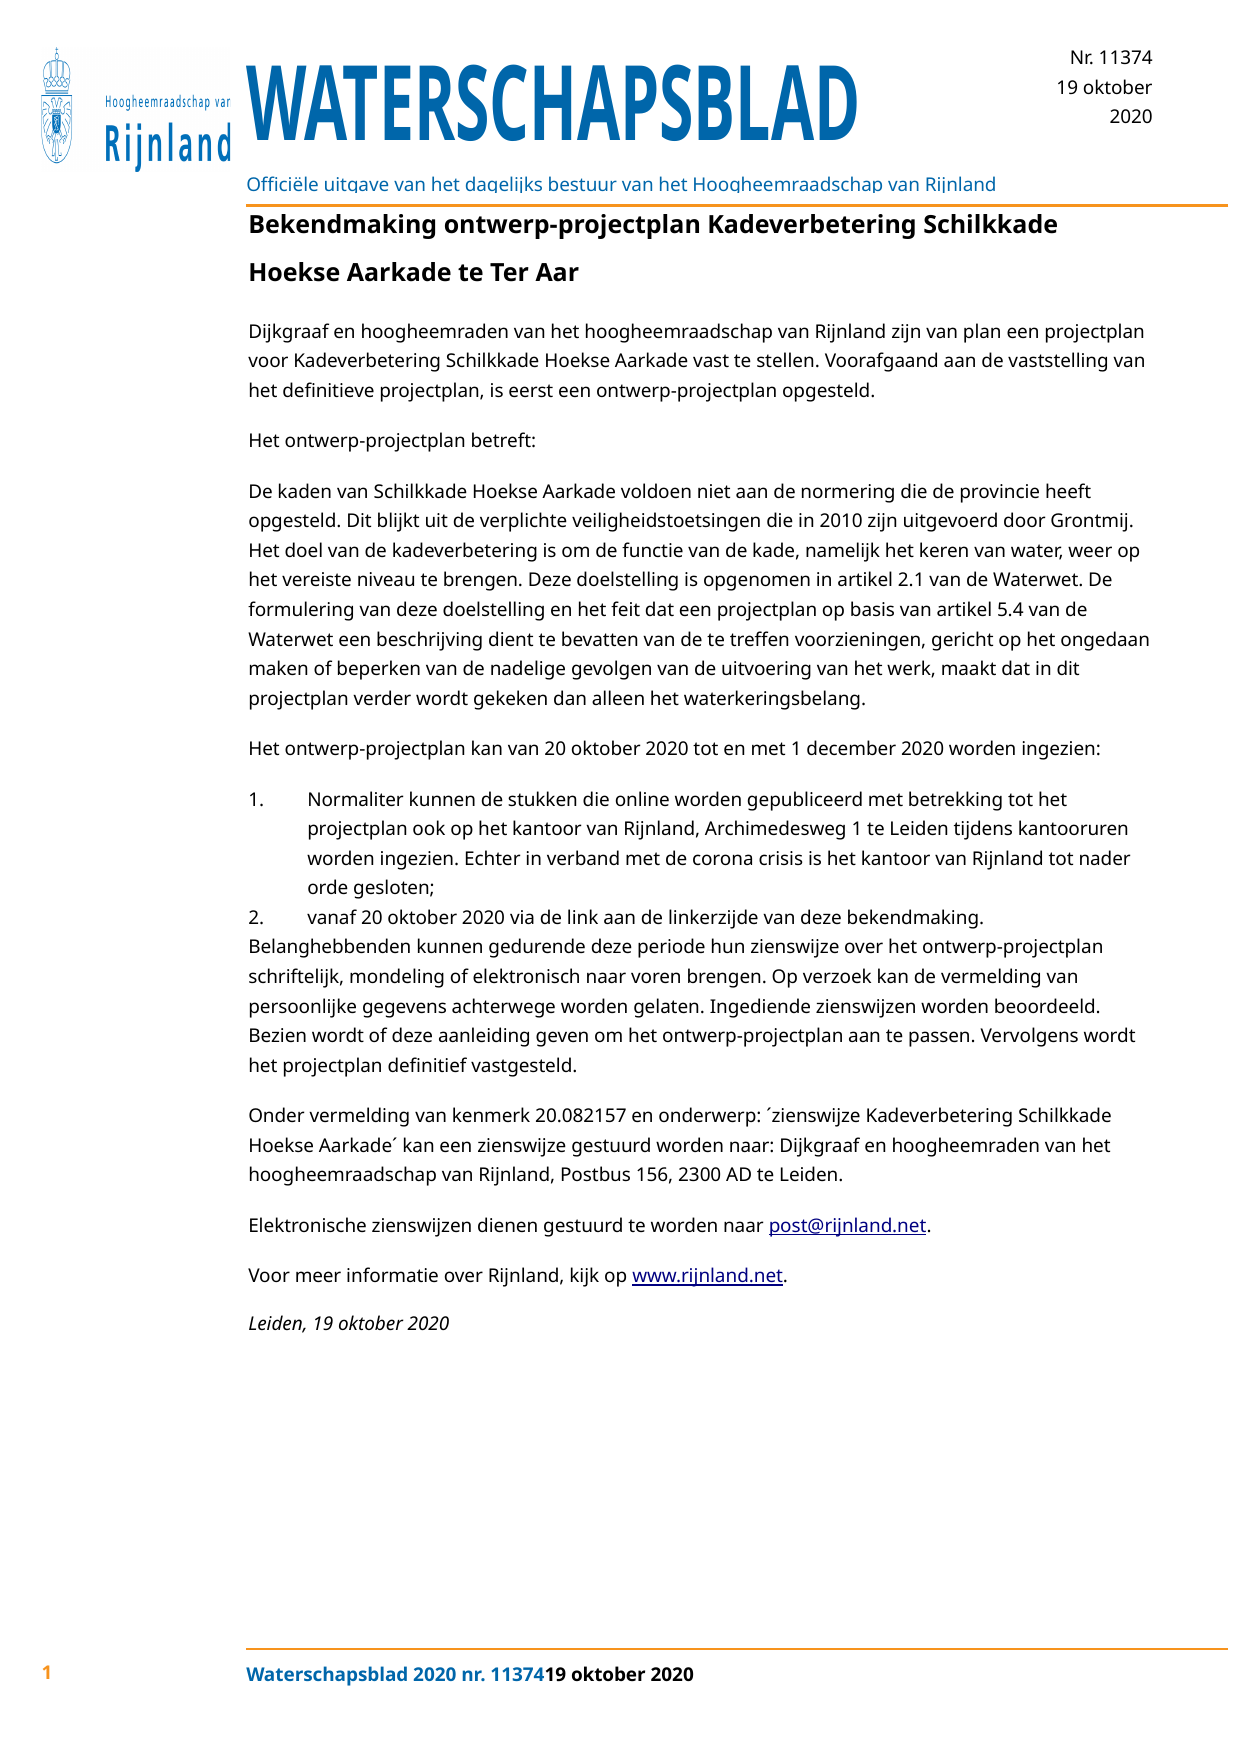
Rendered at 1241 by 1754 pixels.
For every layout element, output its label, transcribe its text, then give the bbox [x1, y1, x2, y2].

text Dijkgraaf en hoogheemraden van het hoogheemraadschap van Rijnland zijn van plan een projectplan voor Kadeverbetering Schilkkade Hoekse Aarkade vast te stellen. Voorafgaand aan de vaststelling van het definitieve projectplan, is eerst een ontwerp-projectplan opgesteld. [248, 318, 1152, 403]
text De kaden van Schilkkade Hoekse Aarkade voldoen niet aan de normering die de provincie heeft opgesteld. Dit blijkt uit de verplichte veiligheidstoetsingen die in 2010 zijn uitgevoerd door Grontmij. Het doel van de kadeverbetering is om de functie van de kade, namelijk het keren van water, weer op het vereiste niveau te brengen. Deze doelstelling is opgenomen in artikel 2.1 van de Waterwet. De formulering van deze doelstelling en het feit dat een projectplan op basis van artikel 5.4 van de Waterwet een beschrijving dient te bevatten van de te treffen voorzieningen, gericht op het ongedaan maken of beperken van de nadelige gevolgen van de uitvoering van het werk, maakt dat in dit projectplan verder wordt gekeken dan alleen het waterkeringsbelang. [248, 478, 1152, 711]
text Onder vermelding van kenmerk 20.082157 en onderwerp: ´zienswijze Kadeverbetering Schilkkade Hoekse Aarkade´ kan een zienswijze gestuurd worden naar: Dijkgraaf en hoogheemraden van het hoogheemraadschap van Rijnland, Postbus 156, 2300 AD te Leiden. [248, 1102, 1152, 1187]
list Normaliter kunnen de stukken die online worden gepubliceerd met betrekking tot het projectplan ook op het kantoor van Rijnland, Archimedesweg 1 te Leiden tijdens kantooruren worden ingezien. Echter in verband met de corona crisis is het kantoor van Rijnland tot nader orde gesloten; [248, 786, 1152, 900]
text Het ontwerp-projectplan betreft: [248, 427, 1152, 453]
text Het ontwerp-projectplan kan van 20 oktober 2020 tot en met 1 december 2020 worden ingezien: [248, 735, 1152, 761]
text Belanghebbenden kunnen gedurende deze periode hun zienswijze over het ontwerp-projectplan schriftelijk, mondeling of elektronisch naar voren brengen. Op verzoek kan de vermelding van persoonlijke gegevens achterwege worden gelaten. Ingediende zienswijzen worden beoordeeld. Bezien wordt of deze aanleiding geven om het ontwerp-projectplan aan te passen. Vervolgens wordt het projectplan definitief vastgesteld. [248, 934, 1152, 1078]
text Elektronische zienswijzen dienen gestuurd te worden naar post@rijnland.net. [248, 1212, 1152, 1238]
text Leiden, 19 oktober 2020 [248, 1310, 1152, 1336]
list vanaf 20 oktober 2020 via de link aan de linkerzijde van deze bekendmaking. [248, 904, 1152, 930]
picture [41, 47, 231, 172]
text Voor meer informatie over Rijnland, kijk op www.rijnland.net. [248, 1262, 1152, 1288]
text Bekendmaking ontwerp-projectplan Kadeverbetering Schilkkade Hoekse Aarkade te Ter Aar [248, 207, 1152, 288]
